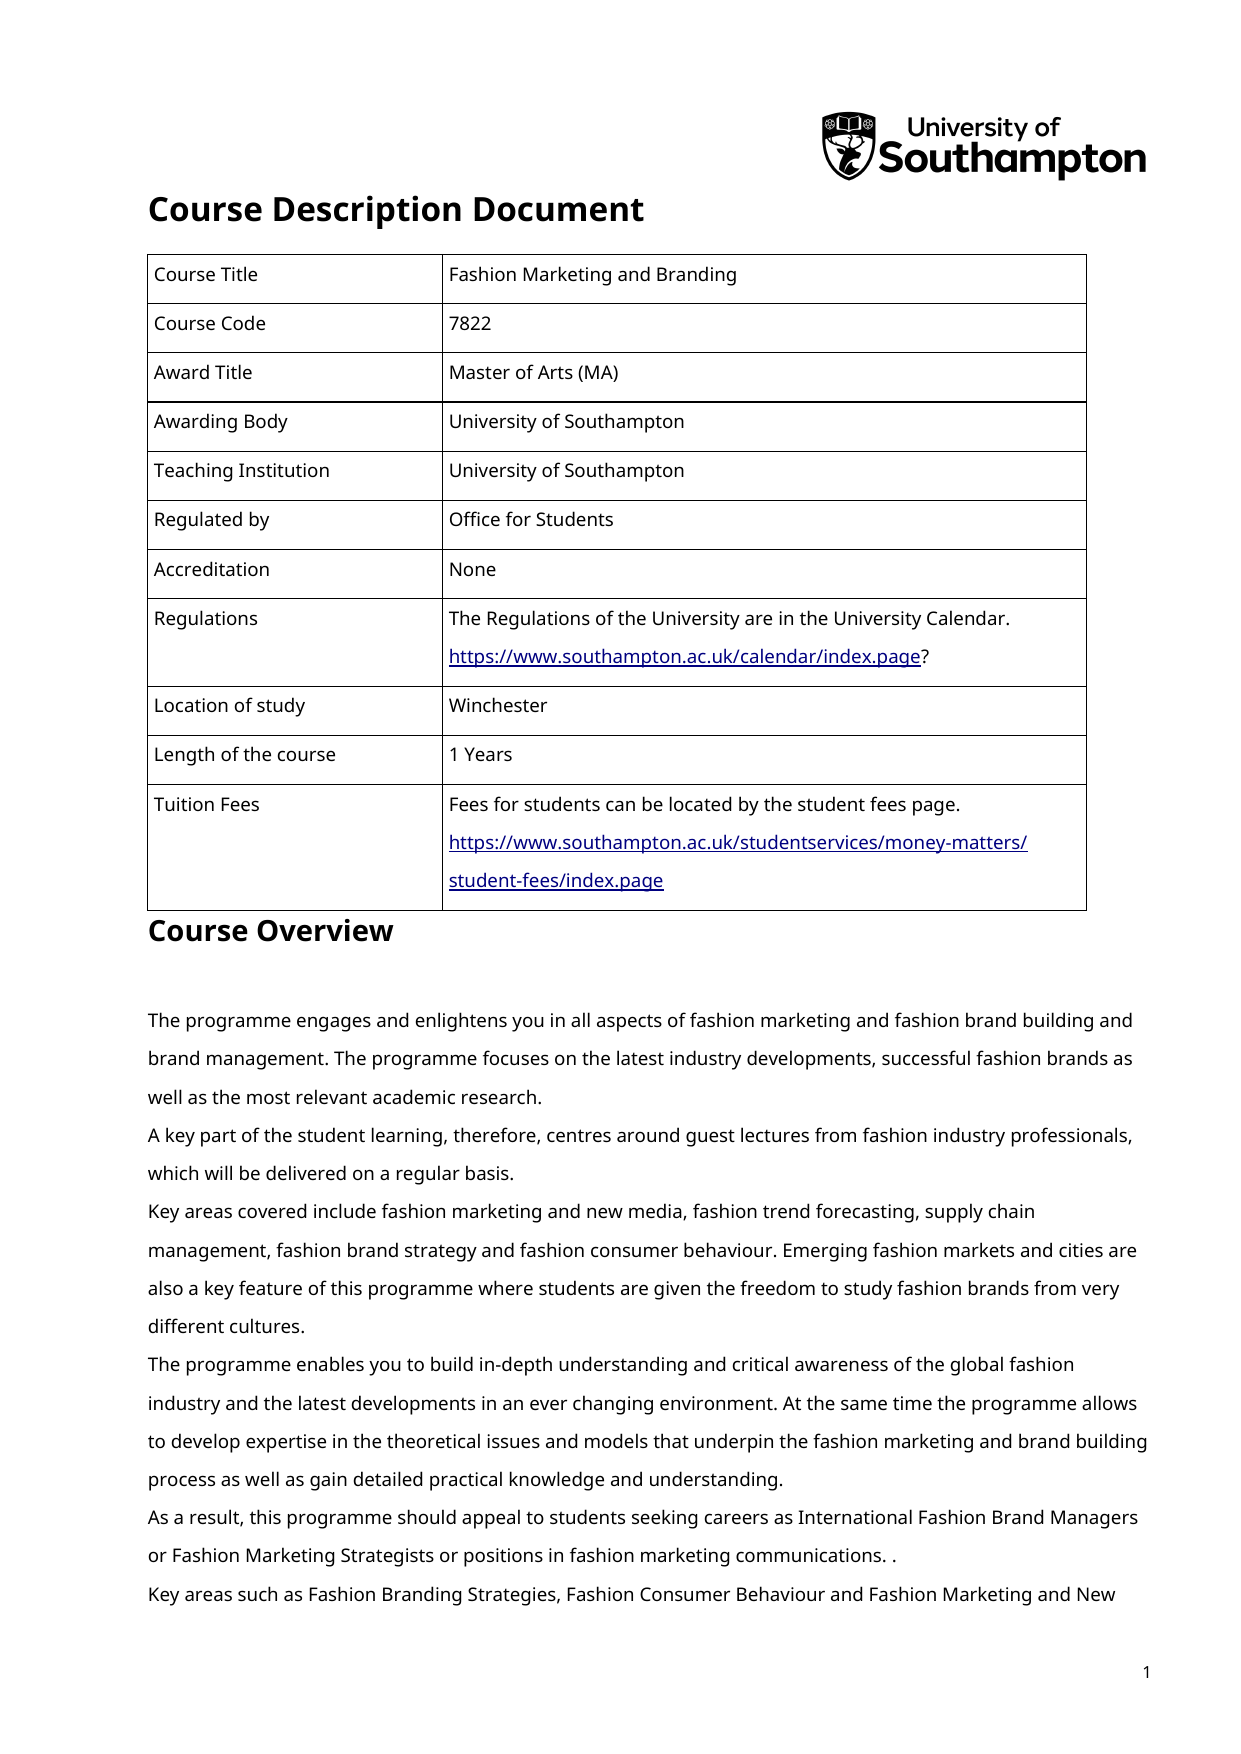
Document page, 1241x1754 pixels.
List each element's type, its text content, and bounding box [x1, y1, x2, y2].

table_cell Winchester [443, 687, 1086, 735]
table_cell Course Code [148, 304, 442, 352]
subtitle Course Description Document [148, 186, 1152, 231]
table_cell Award Title [148, 353, 442, 401]
table_cell Accreditation [148, 550, 442, 598]
table_cell Regulations [148, 599, 442, 686]
table_cell University of Southampton [443, 452, 1086, 500]
table_cell 7822 [443, 304, 1086, 352]
table_cell Office for Students [443, 501, 1086, 549]
table_header Fashion Marketing and Branding [443, 255, 1086, 303]
table_header Course Title [148, 255, 442, 303]
table_cell The Regulations of the University are in the University Calendar. https://www.southampton.ac.uk/calendar/index.page? [443, 599, 1086, 686]
table_cell Teaching Institution [148, 452, 442, 500]
table_cell Length of the course [148, 736, 442, 784]
table_cell Tuition Fees [148, 785, 442, 909]
table_cell Awarding Body [148, 403, 442, 451]
table_cell Regulated by [148, 501, 442, 549]
table_cell None [443, 550, 1086, 598]
table_cell 1 Years [443, 736, 1086, 784]
text The programme engages and enlightens you in all aspects of fashion marketing and fashion brand building and brand management. The programme focuses on the latest industry developments, successful fashion brands as well as the most relevant academic research. A key part of the student learning, therefore, centres around guest lectures from fashion industry professionals, which will be delivered on a regular basis. Key areas covered include fashion marketing and new media, fashion trend forecasting, supply chain management, fashion brand strategy and fashion consumer behaviour. Emerging fashion markets and cities are also a key feature of this programme where students are given the freedom to study fashion brands from very different cultures. The programme enables you to build in-depth understanding and critical awareness of the global fashion industry and the latest developments in an ever changing environment. At the same time the programme allows to develop expertise in the theoretical issues and models that underpin the fashion marketing and brand building process as well as gain detailed practical knowledge and understanding. As a result, this programme should appeal to students seeking careers as International Fashion Brand Managers or Fashion Marketing Strategists or positions in fashion marketing communications. . Key areas such as Fashion Branding Strategies, Fashion Consumer Behaviour and Fashion Marketing and New [148, 1007, 1152, 1606]
table_cell University of Southampton [443, 403, 1086, 451]
table_cell Location of study [148, 687, 442, 735]
table_cell Master of Arts (MA) [443, 353, 1086, 401]
subtitle Course Overview [148, 911, 1152, 950]
table_cell Fees for students can be located by the student fees page. https://www.southampton.ac.uk/studentservices/money-matters/student-fees/index.page [443, 785, 1086, 909]
